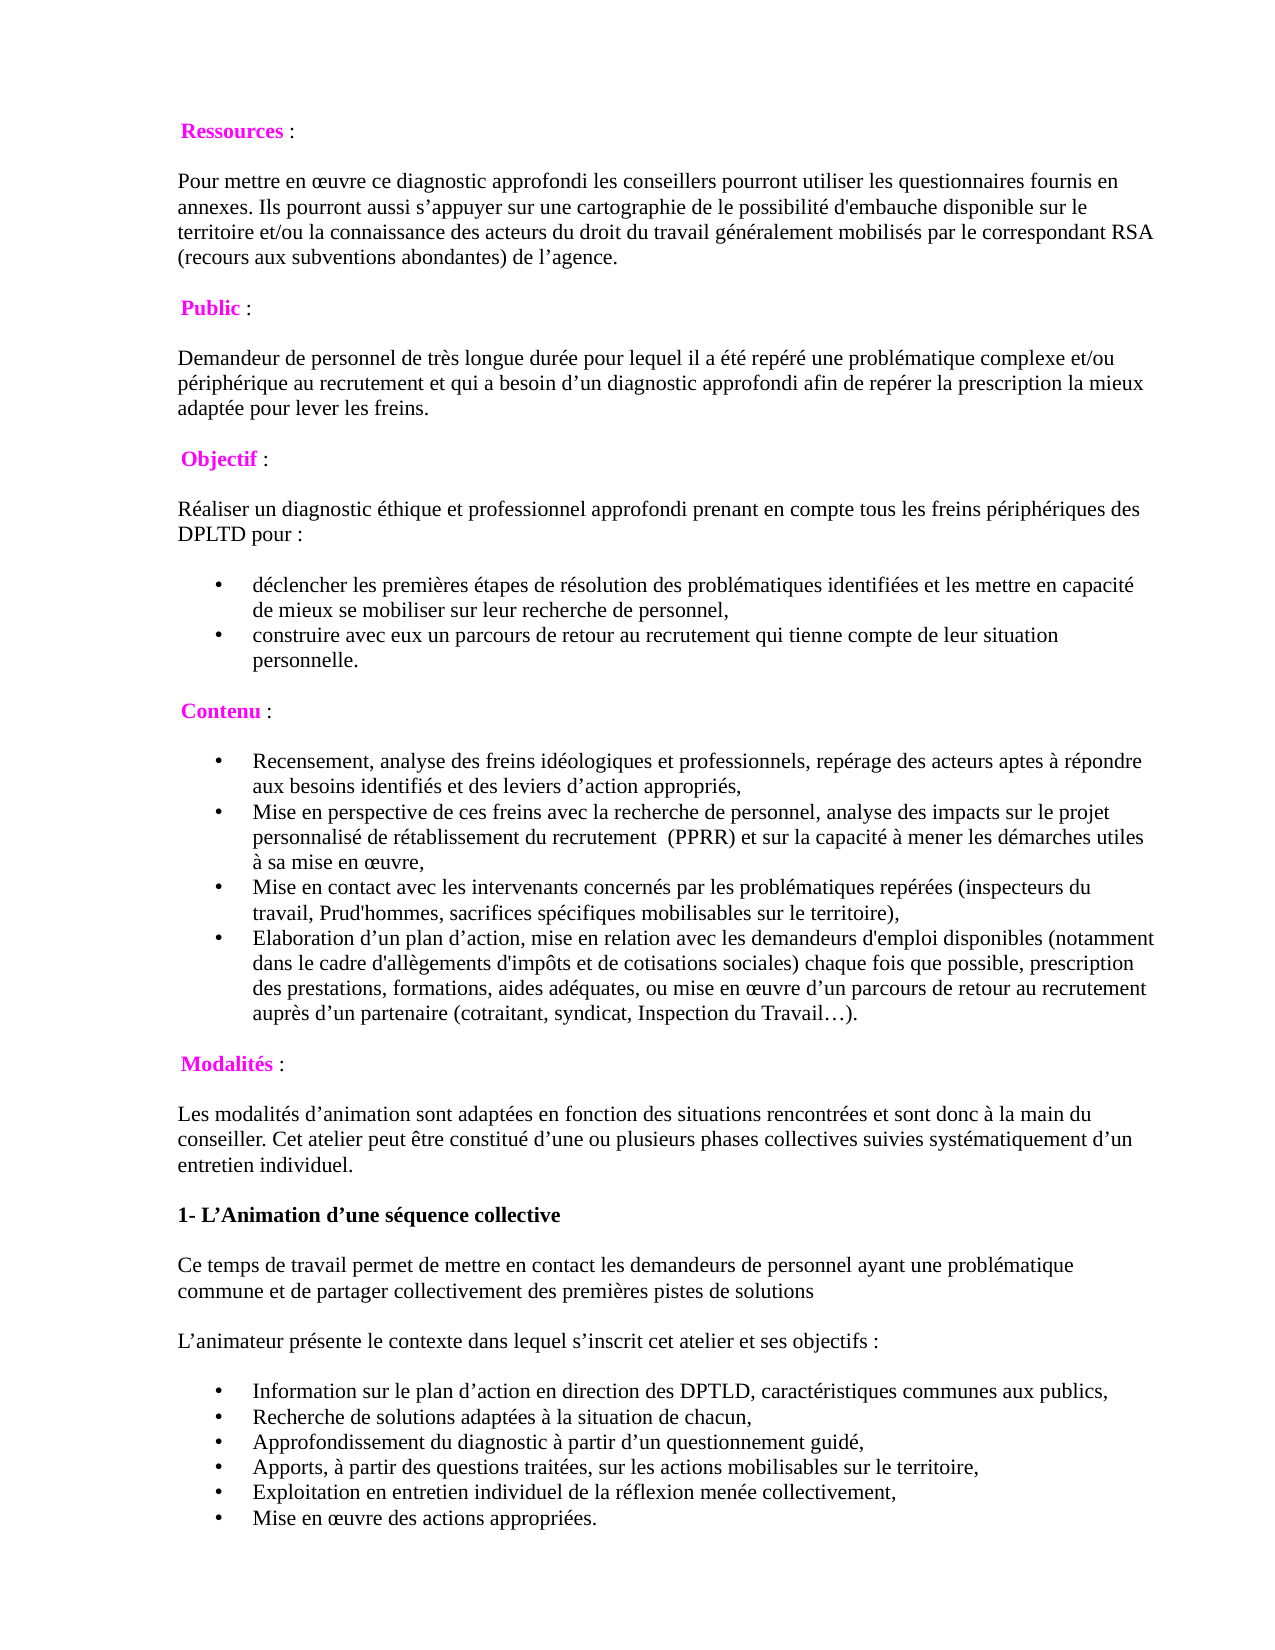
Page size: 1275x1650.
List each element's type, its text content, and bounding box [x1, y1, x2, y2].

text Ressources : [181, 118, 1157, 143]
list Mise en œuvre des actions appropriées. [215, 1504, 1157, 1530]
list déclencher les premières étapes de résolution des problématiques identifiées et les mettre en capacité de mieux se mobiliser sur leur recherche de personnel, [215, 572, 1157, 622]
text Réaliser un diagnostic éthique et professionnel approfondi prenant en compte tous les freins périphériques des DPLTD pour : [177, 496, 1157, 547]
list Recherche de solutions adaptées à la situation de chacun, [215, 1404, 1157, 1429]
list Apports, à partir des questions traitées, sur les actions mobilisables sur le territoire, [215, 1454, 1157, 1479]
text Pour mettre en œuvre ce diagnostic approfondi les conseillers pourront utiliser les questionnaires fournis en annexes. Ils pourront aussi s’appuyer sur une cartographie de le possibilité d'embauche disponible sur le territoire et/ou la connaissance des acteurs du droit du travail généralement mobilisés par le correspondant RSA (recours aux subventions abondantes) de l’agence. [177, 168, 1157, 269]
list construire avec eux un parcours de retour au recrutement qui tienne compte de leur situation personnelle. [215, 622, 1157, 673]
list Mise en perspective de ces freins avec la recherche de personnel, analyse des impacts sur le projet personnalisé de rétablissement du recrutement (PPRR) et sur la capacité à mener les démarches utiles à sa mise en œuvre, [215, 799, 1157, 874]
text Contenu : [181, 698, 1157, 723]
text Modalités : [181, 1051, 1157, 1076]
list Approfondissement du diagnostic à partir d’un questionnement guidé, [215, 1429, 1157, 1454]
list Elaboration d’un plan d’action, mise en relation avec les demandeurs d'emploi disponibles (notamment dans le cadre d'allègements d'impôts et de cotisations sociales) chaque fois que possible, prescription des prestations, formations, aides adéquates, ou mise en œuvre d’un parcours de retour au recrutement auprès d’un partenaire (cotraitant, syndicat, Inspection du Travail…). [215, 925, 1157, 1026]
list Exploitation en entretien individuel de la réflexion menée collectivement, [215, 1479, 1157, 1504]
list Recensement, analyse des freins idéologiques et professionnels, repérage des acteurs aptes à répondre aux besoins identifiés et des leviers d’action appropriés, [215, 748, 1157, 799]
text Objectif : [181, 446, 1157, 471]
text Ce temps de travail permet de mettre en contact les demandeurs de personnel ayant une problématique commune et de partager collectivement des premières pistes de solutions [177, 1252, 1157, 1303]
text Les modalités d’animation sont adaptées en fonction des situations rencontrées et sont donc à la main du conseiller. Cet atelier peut être constitué d’une ou plusieurs phases collectives suivies systématiquement d’un entretien individuel. [177, 1101, 1157, 1177]
list Mise en contact avec les intervenants concernés par les problématiques repérées (inspecteurs du travail, Prud'hommes, sacrifices spécifiques mobilisables sur le territoire), [215, 874, 1157, 925]
list Information sur le plan d’action en direction des DPTLD, caractéristiques communes aux publics, [215, 1378, 1157, 1404]
text 1- L’Animation d’une séquence collective [177, 1202, 1157, 1227]
text L’animateur présente le contexte dans lequel s’inscrit cet atelier et ses objectifs : [177, 1328, 1157, 1353]
text Demandeur de personnel de très longue durée pour lequel il a été repéré une problématique complexe et/ou périphérique au recrutement et qui a besoin d’un diagnostic approfondi afin de repérer la prescription la mieux adaptée pour lever les freins. [177, 345, 1157, 421]
text Public : [181, 294, 1157, 320]
